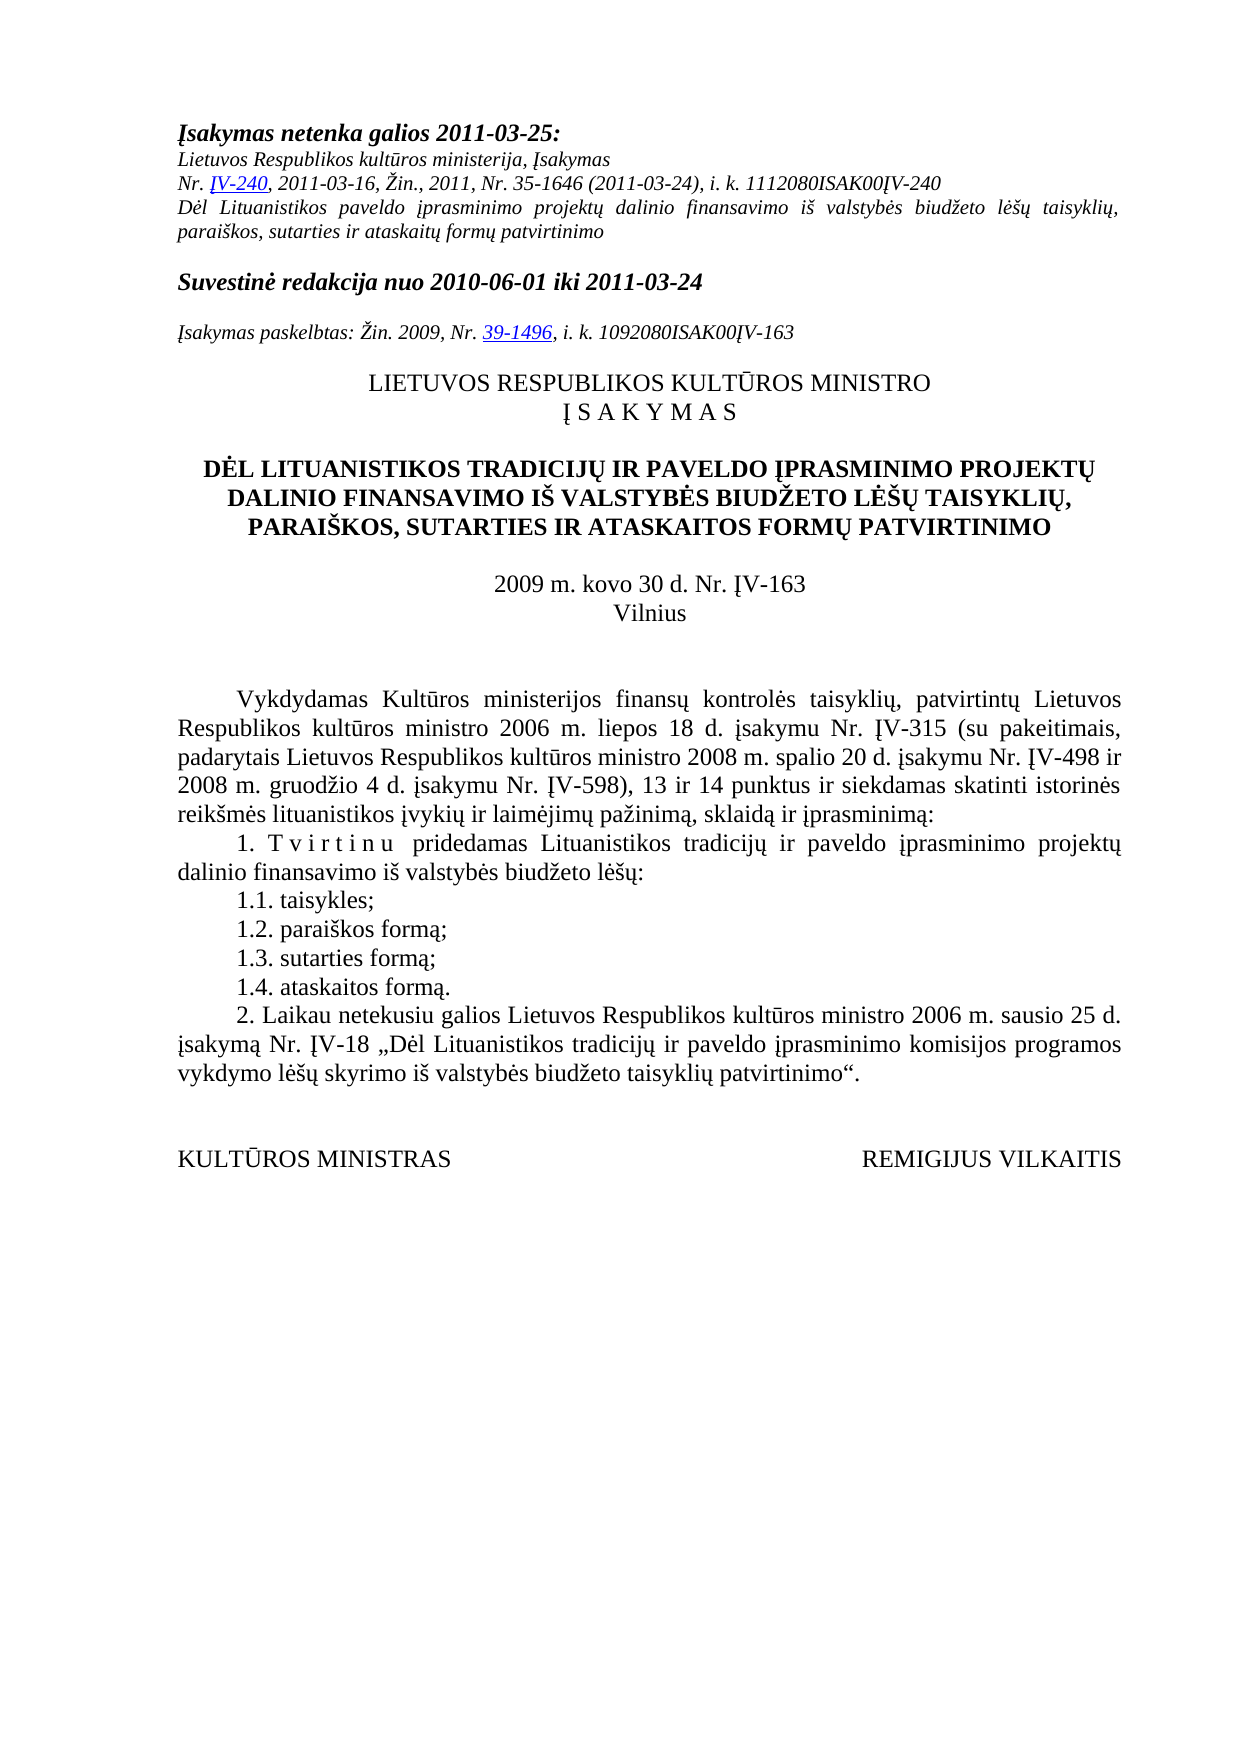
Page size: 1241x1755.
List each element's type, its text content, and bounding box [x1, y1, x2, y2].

text Dėl Lituanistikos paveldo įprasminimo projektų dalinio finansavimo iš valstybės biudžeto lėšų taisyklių, paraiškos, sutarties ir ataskaitų formų patvirtinimo [177, 195, 1122, 243]
text Įsakymas paskelbtas: Žin. 2009, Nr. 39-1496, i. k. 1092080ISAK00ĮV-163 [177, 320, 1122, 344]
text Nr. ĮV-240, 2011-03-16, Žin., 2011, Nr. 35-1646 (2011-03-24), i. k. 1112080ISAK00ĮV-240 [177, 171, 1122, 195]
text Vilnius [177, 598, 1122, 627]
text 2009 m. kovo 30 d. Nr. ĮV-163 [177, 569, 1122, 598]
text 2. Laikau netekusiu galios Lietuvos Respublikos kultūros ministro 2006 m. sausio 25 d. įsakymą Nr. ĮV-18 „Dėl Lituanistikos tradicijų ir paveldo įprasminimo komisijos programos vykdymo lėšų skyrimo iš valstybės biudžeto taisyklių patvirtinimo“. [177, 1001, 1122, 1087]
text DĖL LITUANISTIKOS TRADICIJŲ IR PAVELDO ĮPRASMINIMO PROJEKTŲ DALINIO FINANSAVIMO IŠ VALSTYBĖS BIUDŽETO LĖŠŲ TAISYKLIŲ, PARAIŠKOS, SUTARTIES IR ATASKAITOS FORMŲ PATVIRTINIMO [177, 454, 1122, 541]
text 1.2. paraiškos formą; [177, 914, 1122, 943]
text ĮSAKYMAS [177, 397, 1122, 426]
text Lietuvos Respublikos kultūros ministerija, Įsakymas [177, 147, 1122, 171]
text LIETUVOS RESPUBLIKOS KULTŪROS MINISTRO [177, 368, 1122, 397]
text 1.3. sutarties formą; [177, 943, 1122, 972]
text Vykdydamas Kultūros ministerijos finansų kontrolės taisyklių, patvirtintų Lietuvos Respublikos kultūros ministro 2006 m. liepos 18 d. įsakymu Nr. ĮV-315 (su pakeitimais, padarytais Lietuvos Respublikos kultūros ministro 2008 m. spalio 20 d. įsakymu Nr. ĮV-498 ir 2008 m. gruodžio 4 d. įsakymu Nr. ĮV-598), 13 ir 14 punktus ir siekdamas skatinti istorinės reikšmės lituanistikos įvykių ir laimėjimų pažinimą, sklaidą ir įprasminimą: [177, 684, 1122, 828]
text 1.4. ataskaitos formą. [177, 972, 1122, 1001]
text Suvestinė redakcija nuo 2010-06-01 iki 2011-03-24 [177, 267, 1122, 296]
text Įsakymas netenka galios 2011-03-25: [177, 118, 1122, 147]
text 1.1. taisykles; [177, 886, 1122, 914]
text 1. Tvirtinu pridedamas Lituanistikos tradicijų ir paveldo įprasminimo projektų dalinio finansavimo iš valstybės biudžeto lėšų: [177, 828, 1122, 886]
text KULTŪROS MINISTRAS REMIGIJUS VILKAITIS [177, 1144, 1122, 1173]
